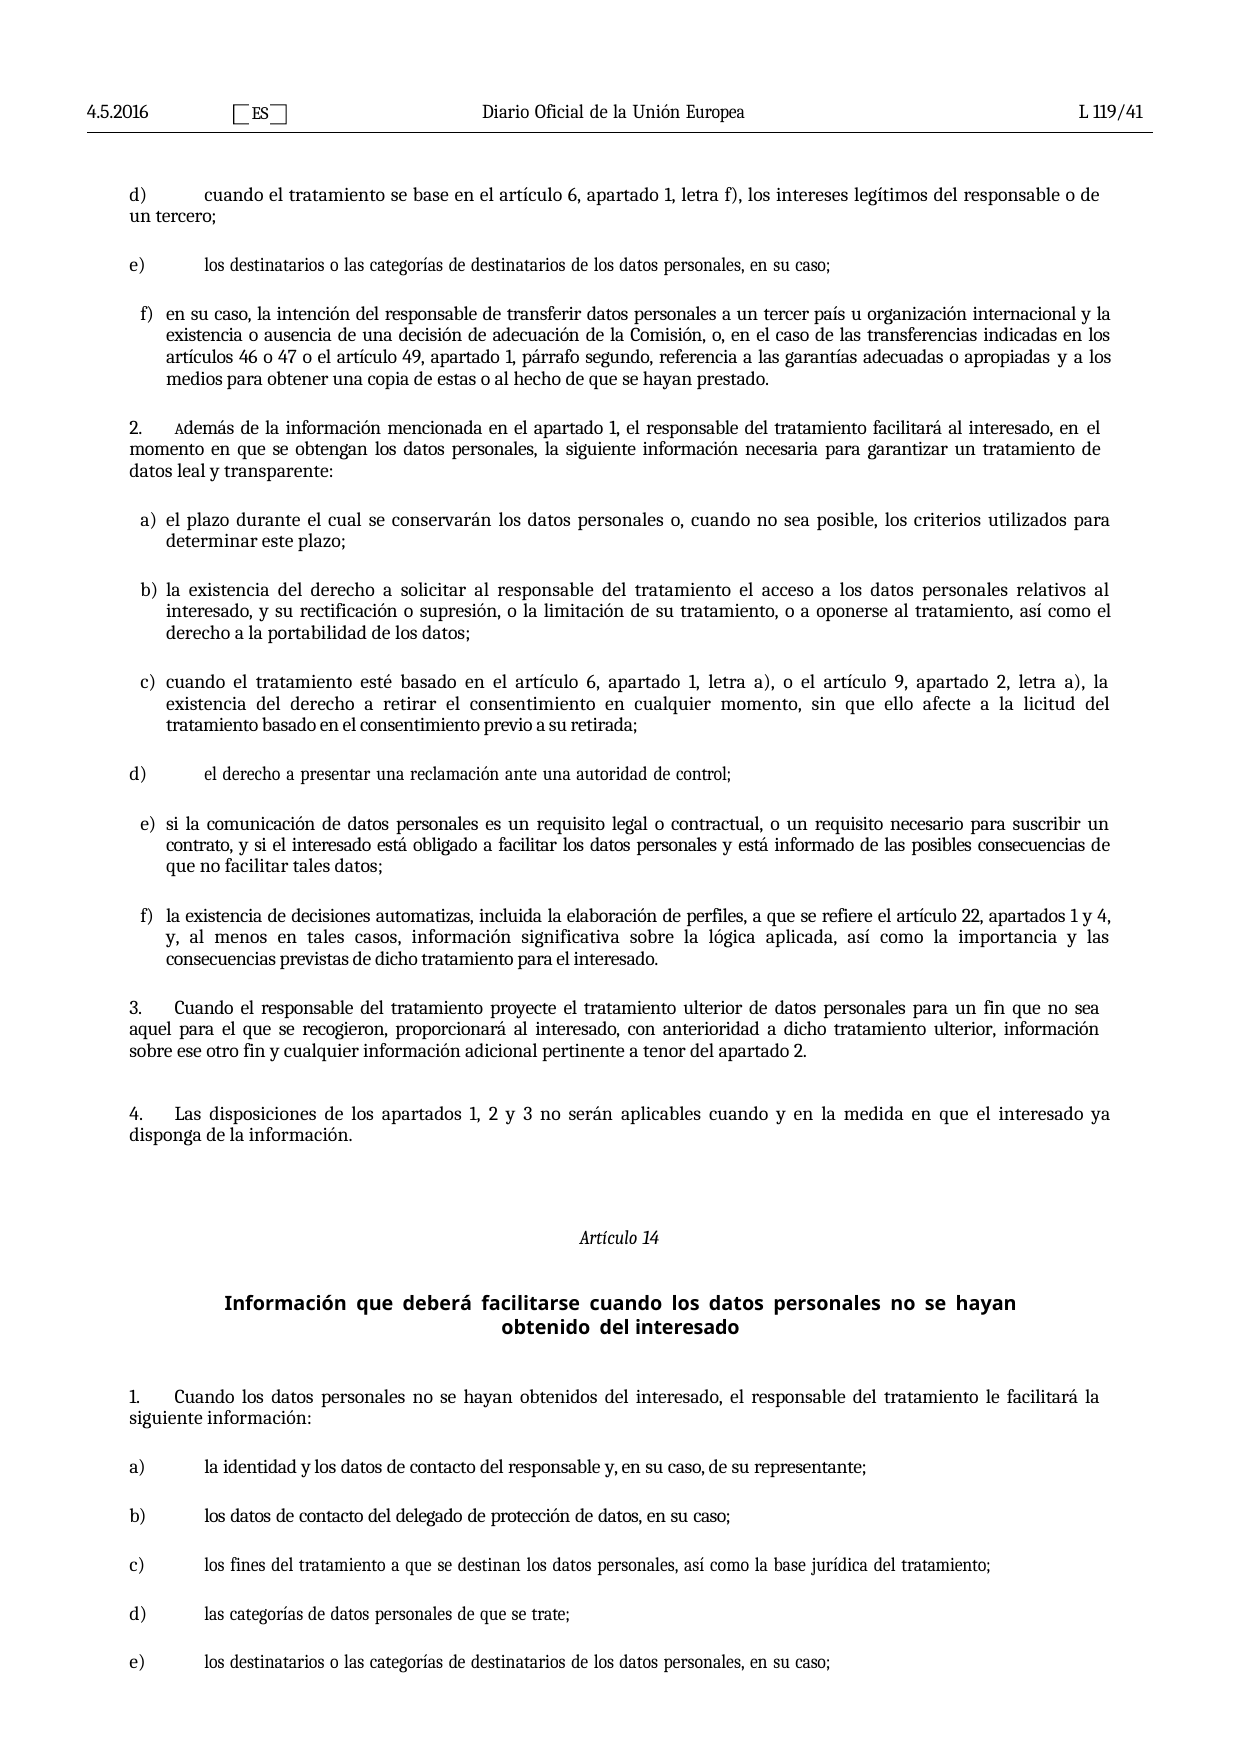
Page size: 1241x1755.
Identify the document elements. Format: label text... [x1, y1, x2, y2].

list en su caso, la intención del responsable de transferir datos personales a un tercer país u organización internacional y la existencia o ausencia de una decisión de adecuación de la Comisión, o, en el caso de las transferencias indicadas en los artículos 46 o 47 o el artículo 49, apartado 1, párrafo segundo, referencia a las garantías adecuadas o apropiadas y a los medios para obtener una copia de estas o al hecho de que se hayan prestado. [140, 303, 1111, 390]
list cuando el tratamiento se base en el artículo 6, apartado 1, letra f), los intereses legítimos del responsable o de un tercero; [129, 184, 1101, 227]
list los datos de contacto del delegado de protección de datos, en su caso; [129, 1504, 1111, 1527]
list cuando el tratamiento esté basado en el artículo 6, apartado 1, letra a), o el artículo 9, apartado 2, letra a), la existencia del derecho a retirar el consentimiento en cualquier momento, sin que ello afecte a la licitud del tratamiento basado en el consentimiento previo a su retirada; [140, 672, 1111, 737]
list el plazo durante el cual se conservarán los datos personales o, cuando no sea posible, los criterios utilizados para determinar este plazo; [140, 509, 1111, 552]
list la existencia de decisiones automatizas, incluida la elaboración de perfiles, a que se refiere el artículo 22, apartados 1 y 4, y, al menos en tales casos, información significativa sobre la lógica aplicada, así como la importancia y las consecuencias previstas de dicho tratamiento para el interesado. [140, 905, 1111, 970]
list la identidad y los datos de contacto del responsable y, en su caso, de su representante; [129, 1456, 1111, 1478]
list los destinatarios o las categorías de destinatarios de los datos personales, en su caso; [129, 1651, 1111, 1674]
text Artículo 14 [194, 1227, 1047, 1249]
list los fines del tratamiento a que se destinan los datos personales, así como la base jurídica del tratamiento; [129, 1553, 1111, 1576]
list si la comunicación de datos personales es un requisito legal o contractual, o un requisito necesario para suscribir un contrato, y si el interesado está obligado a facilitar los datos personales y está informado de las posibles consecuencias de que no facilitar tales datos; [140, 813, 1111, 878]
list la existencia del derecho a solicitar al responsable del tratamiento el acceso a los datos personales relativos al interesado, y su rectificación o supresión, o la limitación de su tratamiento, o a oponerse al tratamiento, así como el derecho a la portabilidad de los datos; [140, 579, 1111, 645]
list Las disposiciones de los apartados 1, 2 y 3 no serán aplicables cuando y en la medida en que el interesado ya disponga de la información. [129, 1103, 1111, 1146]
list el derecho a presentar una reclamación ante una autoridad de control; [129, 763, 1111, 786]
subtitle Información que deberá facilitarse cuando los datos personales no se hayan obtenido del interesado [194, 1291, 1047, 1340]
list Cuando el responsable del tratamiento proyecte el tratamiento ulterior de datos personales para un fin que no sea aquel para el que se recogieron, proporcionará al interesado, con anterioridad a dicho tratamiento ulterior, información sobre ese otro fin y cualquier información adicional pertinente a tenor del apartado 2. [129, 997, 1101, 1062]
list además de la información mencionada en el apartado 1, el responsable del tratamiento facilitará al interesado, en el momento en que se obtengan los datos personales, la siguiente información necesaria para garantizar un tratamiento de datos leal y transparente: [129, 417, 1101, 482]
list Cuando los datos personales no se hayan obtenidos del interesado, el responsable del tratamiento le facilitará la siguiente información: [129, 1386, 1100, 1429]
list los destinatarios o las categorías de destinatarios de los datos personales, en su caso; [129, 253, 1111, 276]
list las categorías de datos personales de que se trate; [129, 1602, 1111, 1625]
